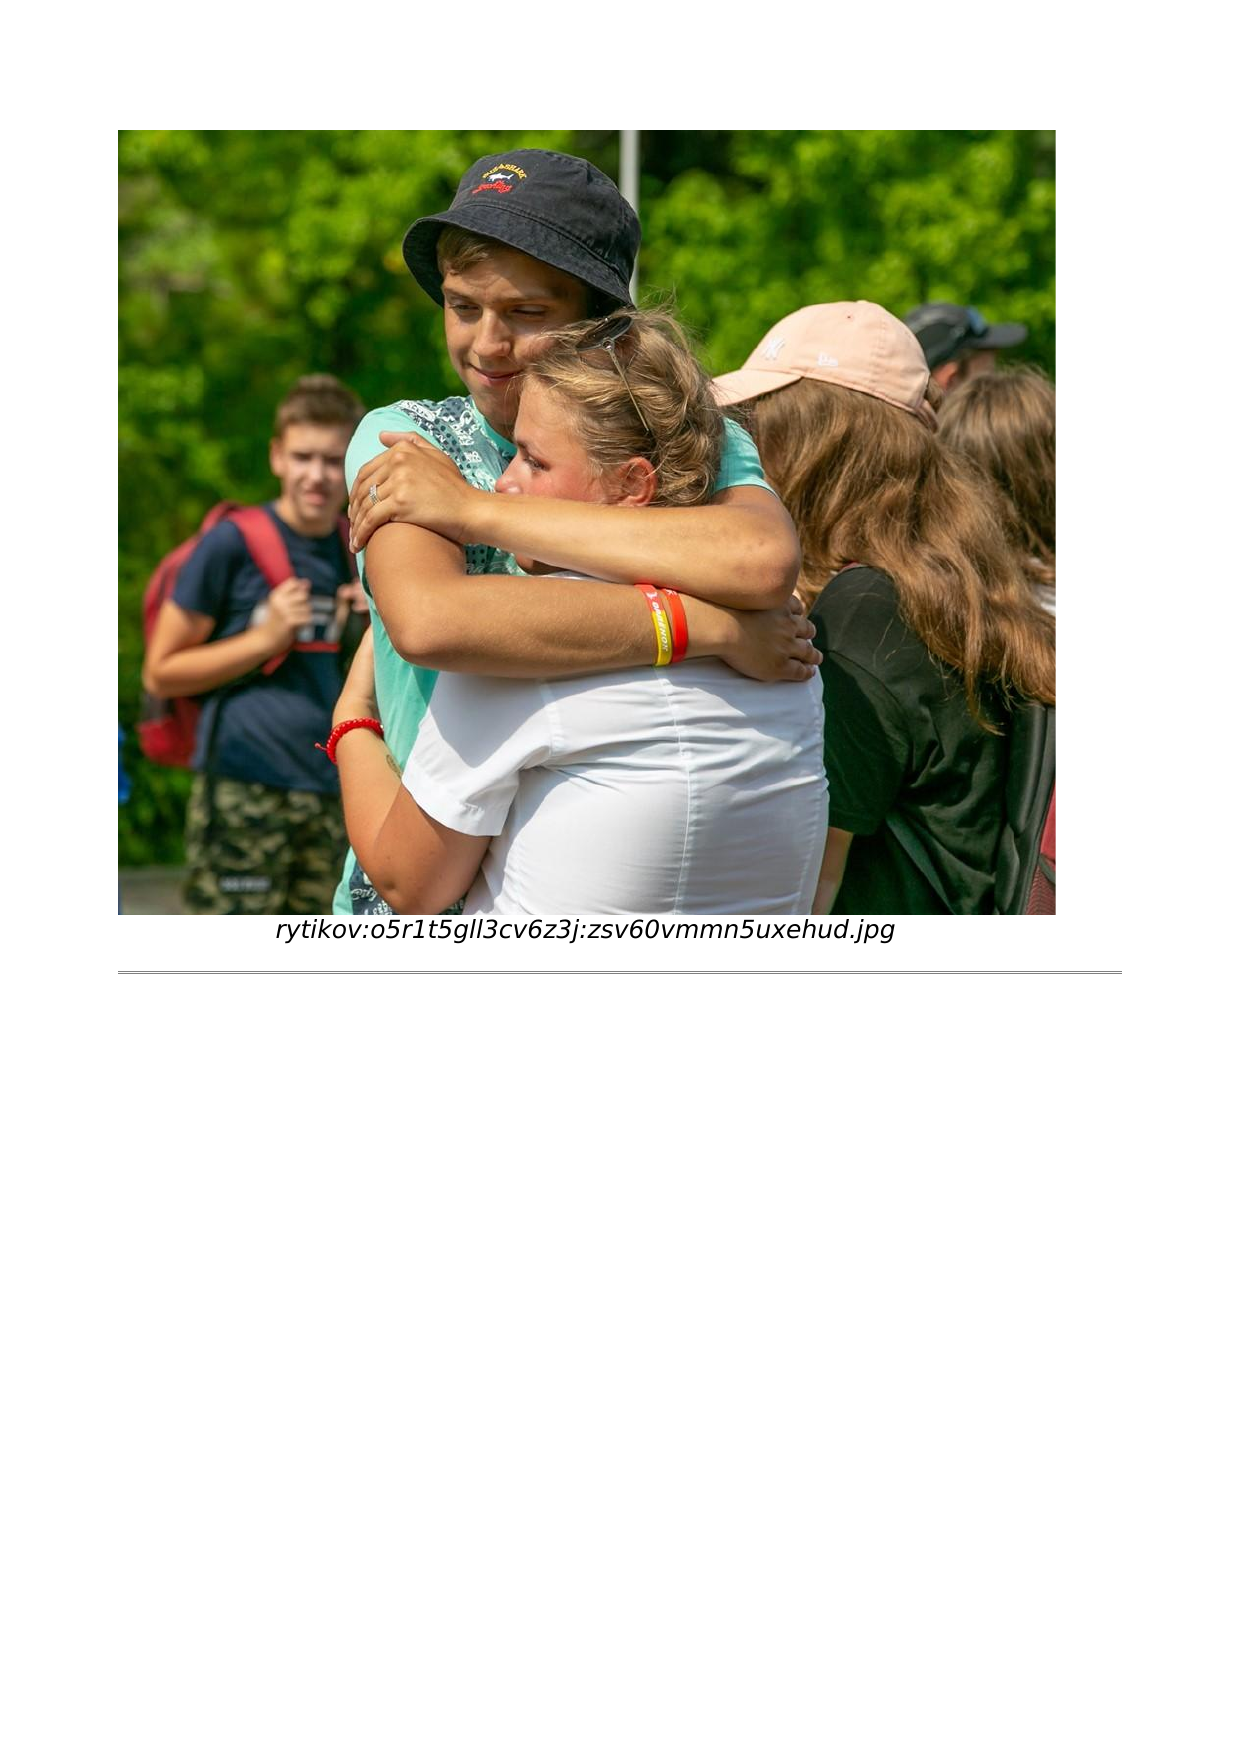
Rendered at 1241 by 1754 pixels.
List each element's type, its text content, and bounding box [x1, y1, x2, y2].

picture [118, 130, 1056, 915]
text rytikov:o5r1t5gll3cv6z3j:zsv60vmmn5uxehud.jpg [118, 915, 1056, 944]
